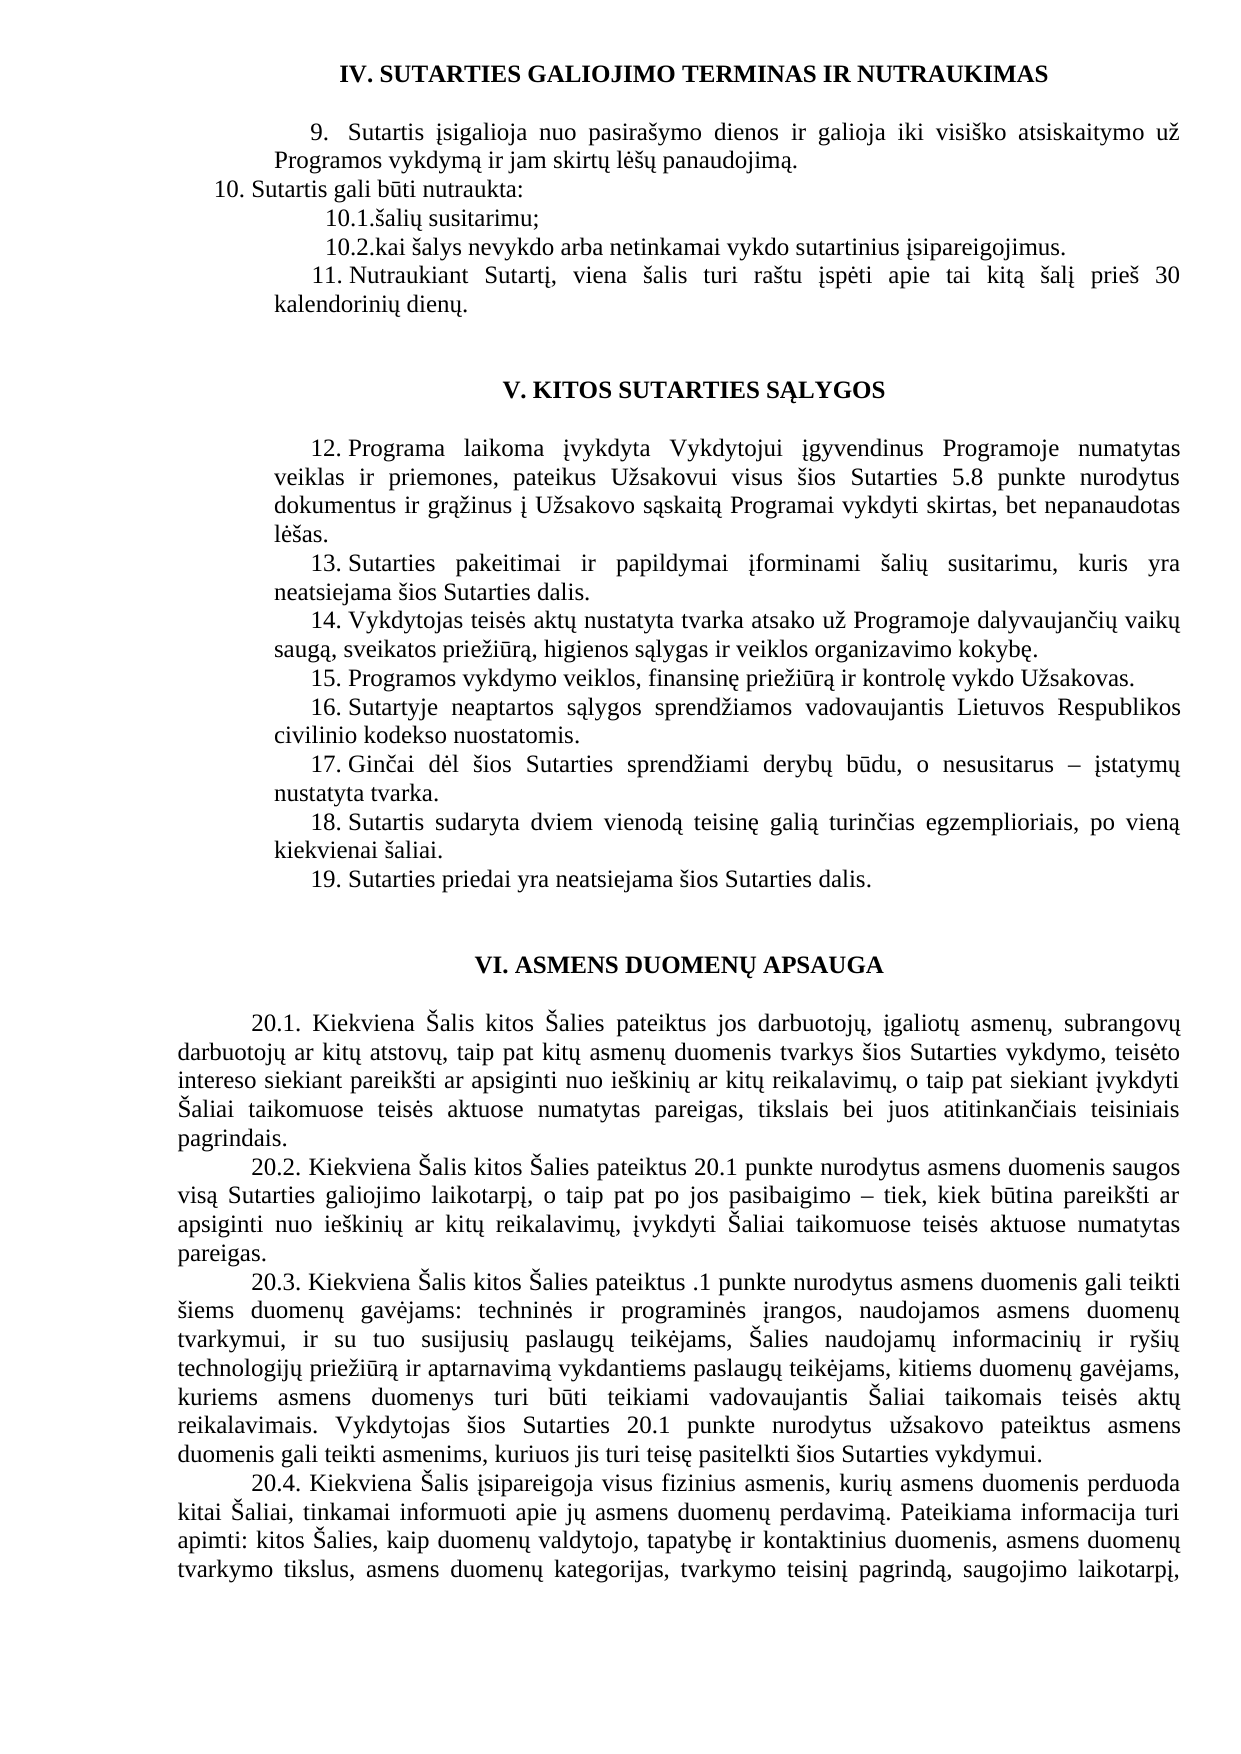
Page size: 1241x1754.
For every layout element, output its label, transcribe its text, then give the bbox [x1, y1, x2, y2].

text 20.3. Kiekviena Šalis kitos Šalies pateiktus .1 punkte nurodytus asmens duomenis gali teikti šiems duomenų gavėjams: techninės ir programinės įrangos, naudojamos asmens duomenų tvarkymui, ir su tuo susijusių paslaugų teikėjams, Šalies naudojamų informacinių ir ryšių technologijų priežiūrą ir aptarnavimą vykdantiems paslaugų teikėjams, kitiems duomenų gavėjams, kuriems asmens duomenys turi būti teikiami vadovaujantis Šaliai taikomais teisės aktų reikalavimais. Vykdytojas šios Sutarties 20.1 punkte nurodytus užsakovo pateiktus asmens duomenis gali teikti asmenims, kuriuos jis turi teisę pasitelkti šios Sutarties vykdymui. [177, 1267, 1181, 1468]
text IV. SUTARTIES galiojimo TERMINAS ir nutraukimas [207, 59, 1181, 88]
text VI. ASMENS DUOMENŲ APSAUGA [177, 950, 1181, 979]
list Ginčai dėl šios Sutarties sprendžiami derybų būdu, o nesusitarus – įstatymų nustatyta tvarka. [236, 749, 1181, 807]
text 20.1. Kiekviena Šalis kitos Šalies pateiktus jos darbuotojų, įgaliotų asmenų, subrangovų darbuotojų ar kitų atstovų, taip pat kitų asmenų duomenis tvarkys šios Sutarties vykdymo, teisėto intereso siekiant pareikšti ar apsiginti nuo ieškinių ar kitų reikalavimų, o taip pat siekiant įvykdyti Šaliai taikomuose teisės aktuose numatytas pareigas, tikslais bei juos atitinkančiais teisiniais pagrindais. [177, 1008, 1181, 1152]
list Sutartis sudaryta dviem vienodą teisinę galią turinčias egzemplioriais, po vieną kiekvienai šaliai. [236, 807, 1181, 864]
list Sutartis įsigalioja nuo pasirašymo dienos ir galioja iki visiško atsiskaitymo už Programos vykdymą ir jam skirtų lėšų panaudojimą. [236, 117, 1181, 174]
text V. KITOS sutarties SĄLYGOS [207, 375, 1181, 404]
list Nutraukiant Sutartį, viena šalis turi raštu įspėti apie tai kitą šalį prieš 30 kalendorinių dienų. [236, 260, 1181, 318]
list 20.4. Kiekviena Šalis įsipareigoja visus fizinius asmenis, kurių asmens duomenis perduoda kitai Šaliai, tinkamai informuoti apie jų asmens duomenų perdavimą. Pateikiama informacija turi apimti: kitos Šalies, kaip duomenų valdytojo, tapatybę ir kontaktinius duomenis, asmens duomenų tvarkymo tikslus, asmens duomenų kategorijas, tvarkymo teisinį pagrindą, saugojimo laikotarpį, [177, 1468, 1181, 1583]
list Programa laikoma įvykdyta Vykdytojui įgyvendinus Programoje numatytas veiklas ir priemones, pateikus Užsakovui visus šios Sutarties 5.8 punkte nurodytus dokumentus ir grąžinus į Užsakovo sąskaitą Programai vykdyti skirtas, bet nepanaudotas lėšas. [236, 433, 1181, 548]
list Sutartyje neaptartos sąlygos sprendžiamos vadovaujantis Lietuvos Respublikos civilinio kodekso nuostatomis. [236, 692, 1181, 749]
list Programos vykdymo veiklos, finansinę priežiūrą ir kontrolę vykdo Užsakovas. [236, 663, 1181, 692]
list Vykdytojas teisės aktų nustatyta tvarka atsako už Programoje dalyvaujančių vaikų saugą, sveikatos priežiūrą, higienos sąlygas ir veiklos organizavimo kokybę. [236, 605, 1181, 663]
list Sutartis gali būti nutraukta: [213, 174, 1181, 203]
list Sutarties pakeitimai ir papildymai įforminami šalių susitarimu, kuris yra neatsiejama šios Sutarties dalis. [236, 548, 1181, 605]
list Sutarties priedai yra neatsiejama šios Sutarties dalis. [236, 864, 1181, 893]
list šalių susitarimu; [325, 203, 1181, 232]
text 20.2. Kiekviena Šalis kitos Šalies pateiktus 20.1 punkte nurodytus asmens duomenis saugos visą Sutarties galiojimo laikotarpį, o taip pat po jos pasibaigimo – tiek, kiek būtina pareikšti ar apsiginti nuo ieškinių ar kitų reikalavimų, įvykdyti Šaliai taikomuose teisės aktuose numatytas pareigas. [177, 1152, 1181, 1267]
list kai šalys nevykdo arba netinkamai vykdo sutartinius įsipareigojimus. [325, 232, 1181, 260]
